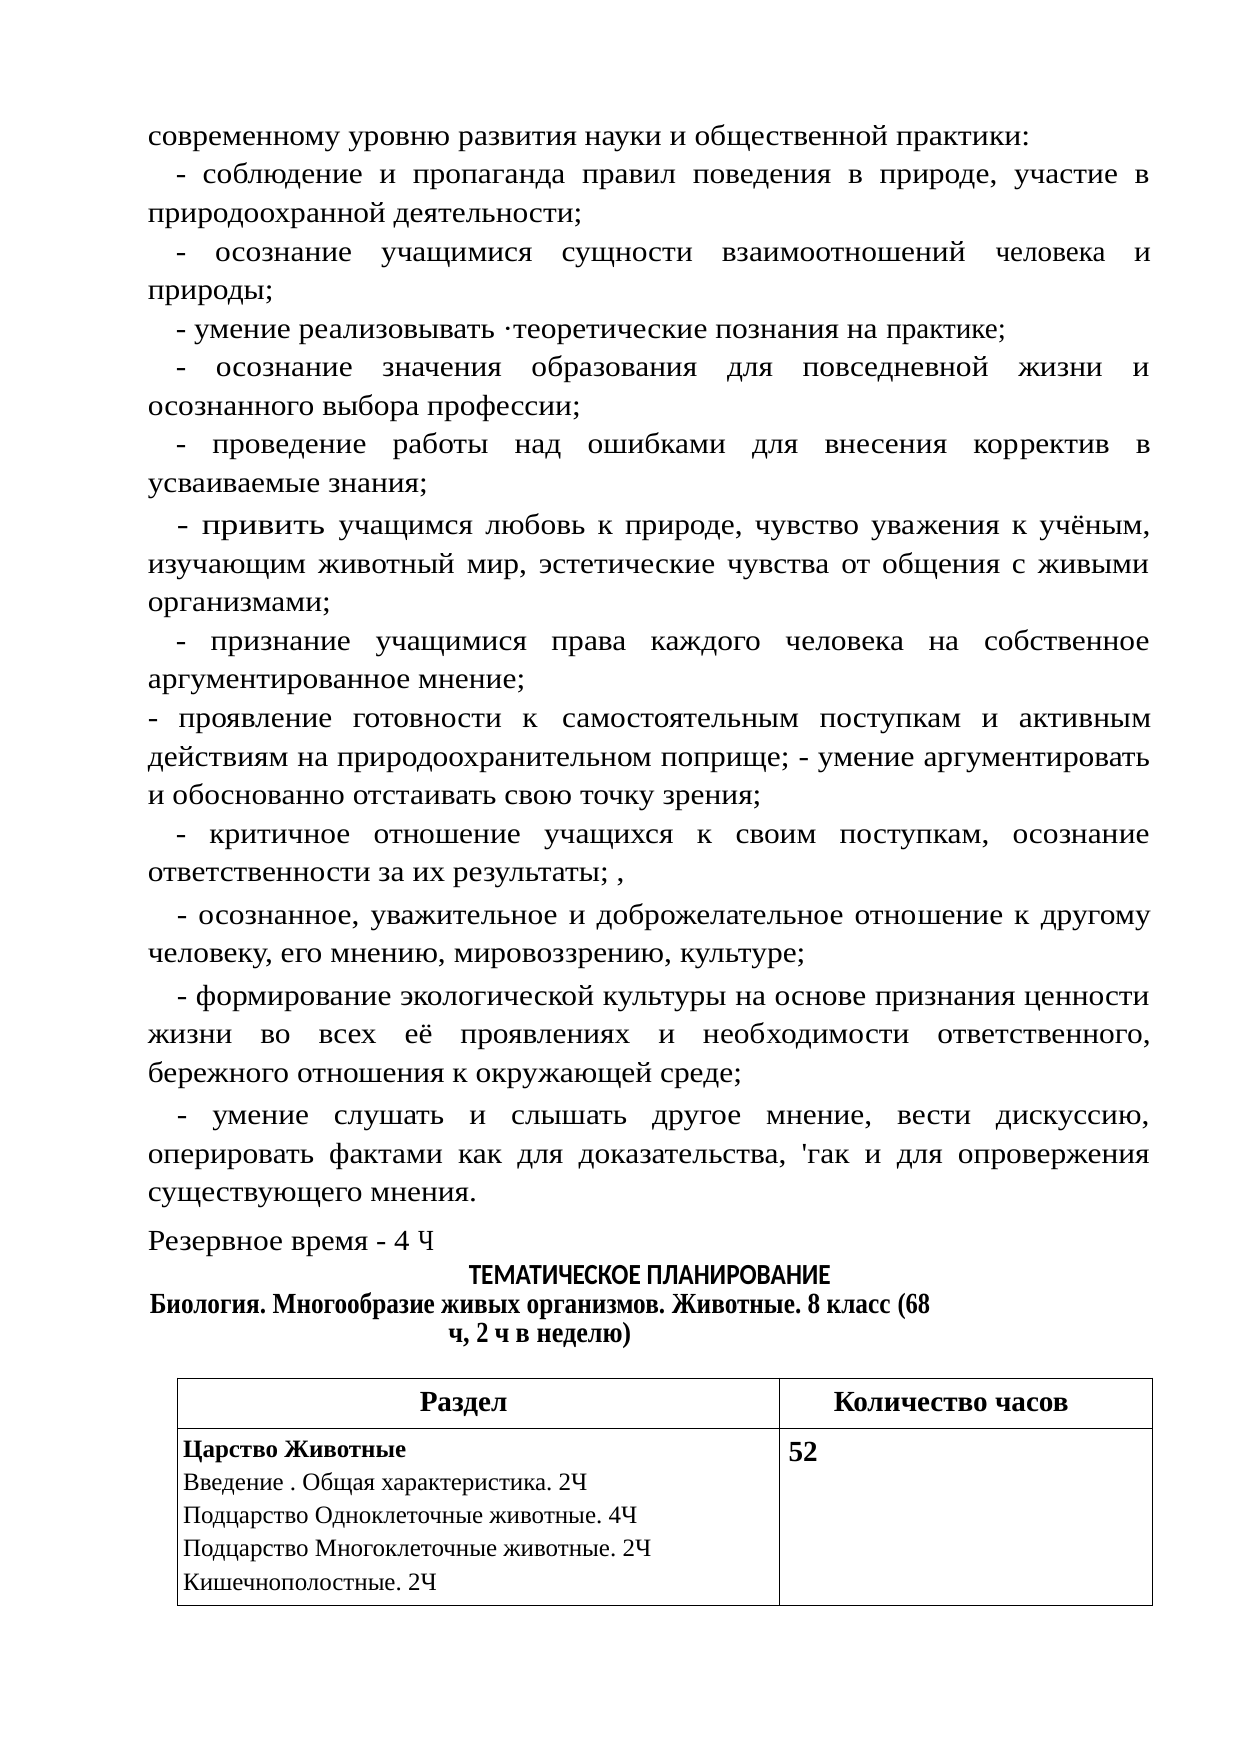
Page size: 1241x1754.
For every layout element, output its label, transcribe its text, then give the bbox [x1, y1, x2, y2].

text - проявление готовности к самостоятельным поступкам и активным действиям на природоохранительном поприще; - умение аргументировать и обоснованно отстаивать свою точку зрения; [148, 700, 1151, 811]
text - умение слушать и слышать другое мнение, вести дискуссию, оперировать фактами как для доказательства, 'гак и для опровержения существующего мнения. [148, 1097, 1151, 1208]
text - умение реализовывать ·теоретические познания на практике; [148, 311, 1151, 344]
text - критичное отношение учащихся к своим поступкам, осознание ответственности за их результаты; , [148, 816, 1151, 888]
text Резервное время - 4 Ч [148, 1223, 1152, 1257]
text современному уровню развития науки и об­щественной практики: [148, 118, 1151, 152]
table_header Раздел [178, 1379, 779, 1428]
table_cell Царство Животные Введение . Общая характеристика. 2Ч Подцарство Одноклеточные животные. 4Ч Подцарство Многоклеточные животные. 2Ч Кишечнополостные. 2Ч [178, 1429, 779, 1605]
text - осознанное, уважительное и доброжелательное отно­шение к другому человеку, его мнению, мировоззрению, культуре; [148, 897, 1151, 969]
text Биология. Многообразие живых организмов. Животные. 8 класс (68 ч, 2 ч в неделю) [148, 1290, 932, 1348]
table_cell 52 [780, 1429, 1152, 1605]
text - привить учащимся любовь к природе, чувство ува­жения к учёным, изучающим животный мир, эстетические чувства от общения с живыми организмами; [148, 507, 1151, 618]
text - проведение работы над ошибками для внесения кор­ректив в усваиваемые знания; [148, 426, 1151, 498]
text ТЕМАТИЧЕСКОЕ ПЛАНИРОВАНИЕ [148, 1262, 1152, 1290]
text - осознание учащимися сущности взаимоотношений человека и природы; [148, 234, 1151, 306]
text - формирование экологической культуры на основе признания ценности жизни во всех её проявлениях и необ­ходимости ответственного, бережного отношения к окру­жающей среде; [148, 978, 1151, 1088]
text - соблюдение и пропаганда правил поведения в природе, участие в природоохранной деятельности; [148, 157, 1151, 229]
text - осознание значения образования для повседневной жизни и осознанного выбора профессии; [148, 349, 1151, 421]
table_header Количество часов [780, 1379, 1152, 1428]
text - признание учащимися права каждого человека на собственное аргументированное мнение; [148, 623, 1151, 695]
